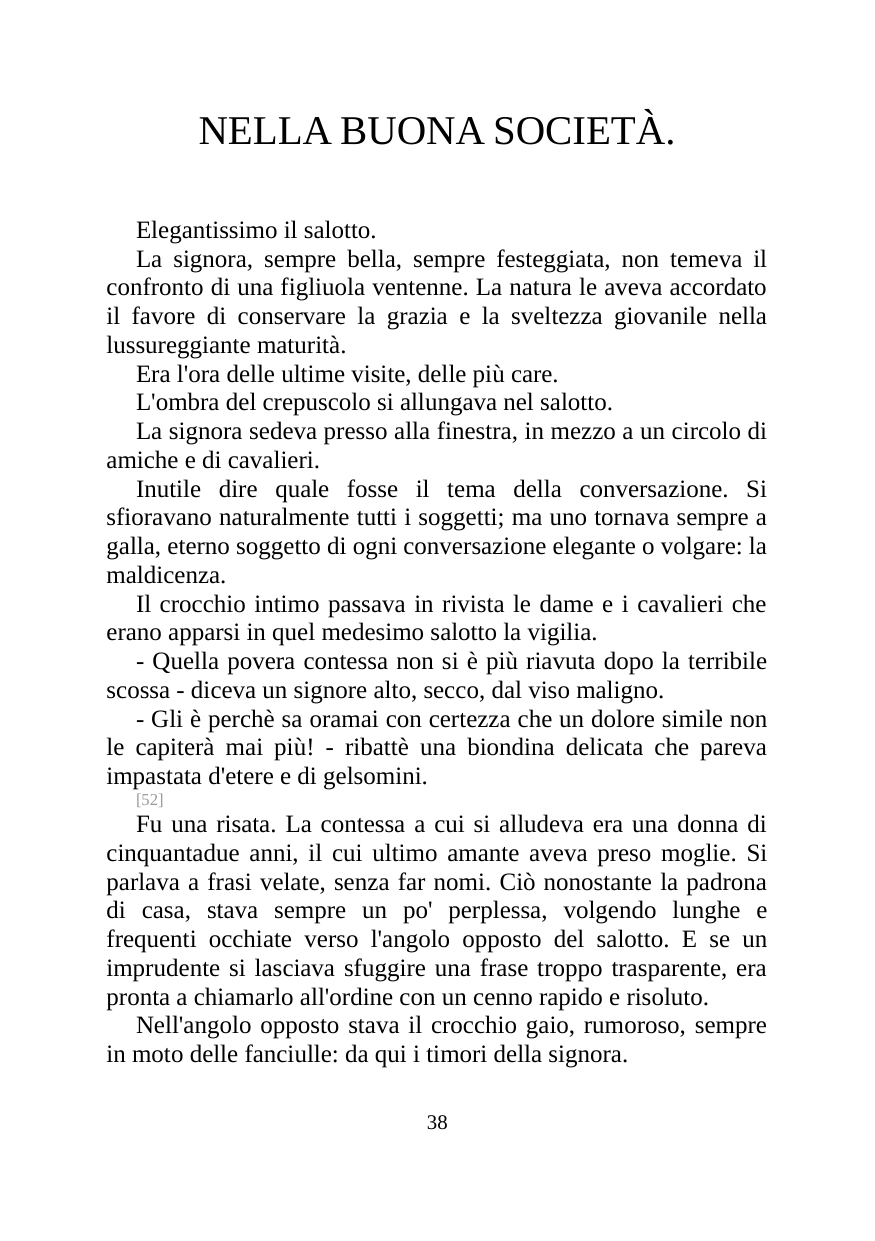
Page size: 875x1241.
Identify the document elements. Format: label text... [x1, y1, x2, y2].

text Fu una risata. La contessa a cui si alludeva era una donna di cinquantadue anni, il cui ultimo amante aveva preso moglie. Si parlava a frasi velate, senza far nomi. Ciò nonostante la padrona di casa, stava sempre un po' perplessa, volgendo lunghe e frequenti occhiate verso l'angolo opposto del salotto. E se un imprudente si lasciava sfuggire una frase troppo trasparente, era pronta a chiamarlo all'ordine con un cenno rapido e risoluto. [106, 809, 768, 1010]
text - Gli è perchè sa oramai con certezza che un dolore simile non le capiterà mai più! - ribattè una biondina delicata che pareva impastata d'etere e di gelsomini. [106, 704, 768, 790]
text [52] [164, 790, 768, 809]
text Inutile dire quale fosse il tema della conversazione. Si sfioravano naturalmente tutti i soggetti; ma uno tornava sempre a galla, eterno soggetto di ogni conversazione elegante o volgare: la maldicenza. [106, 474, 768, 589]
text Elegantissimo il salotto. [106, 215, 768, 244]
text - Quella povera contessa non si è più riavuta dopo la terribile scossa - diceva un signore alto, secco, dal viso maligno. [106, 646, 768, 704]
text Il crocchio intimo passava in rivista le dame e i cavalieri che erano apparsi in quel medesimo salotto la vigilia. [106, 589, 768, 646]
text Era l'ora delle ultime visite, delle più care. [106, 359, 768, 387]
text L'ombra del crepuscolo si allungava nel salotto. [106, 387, 768, 416]
text [52] [106, 790, 136, 809]
text Nell'angolo opposto stava il crocchio gaio, rumoroso, sempre in moto delle fanciulle: da qui i timori della signora. [106, 1010, 768, 1068]
text La signora, sempre bella, sempre festeggiata, non temeva il confronto di una figliuola ventenne. La natura le aveva accordato il favore di conservare la grazia e la sveltezza giovanile nella lussureggiante maturità. [106, 244, 768, 359]
subtitle NELLA BUONA SOCIETÀ. [106, 106, 768, 153]
text La signora sedeva presso alla finestra, in mezzo a un circolo di amiche e di cavalieri. [106, 416, 768, 474]
